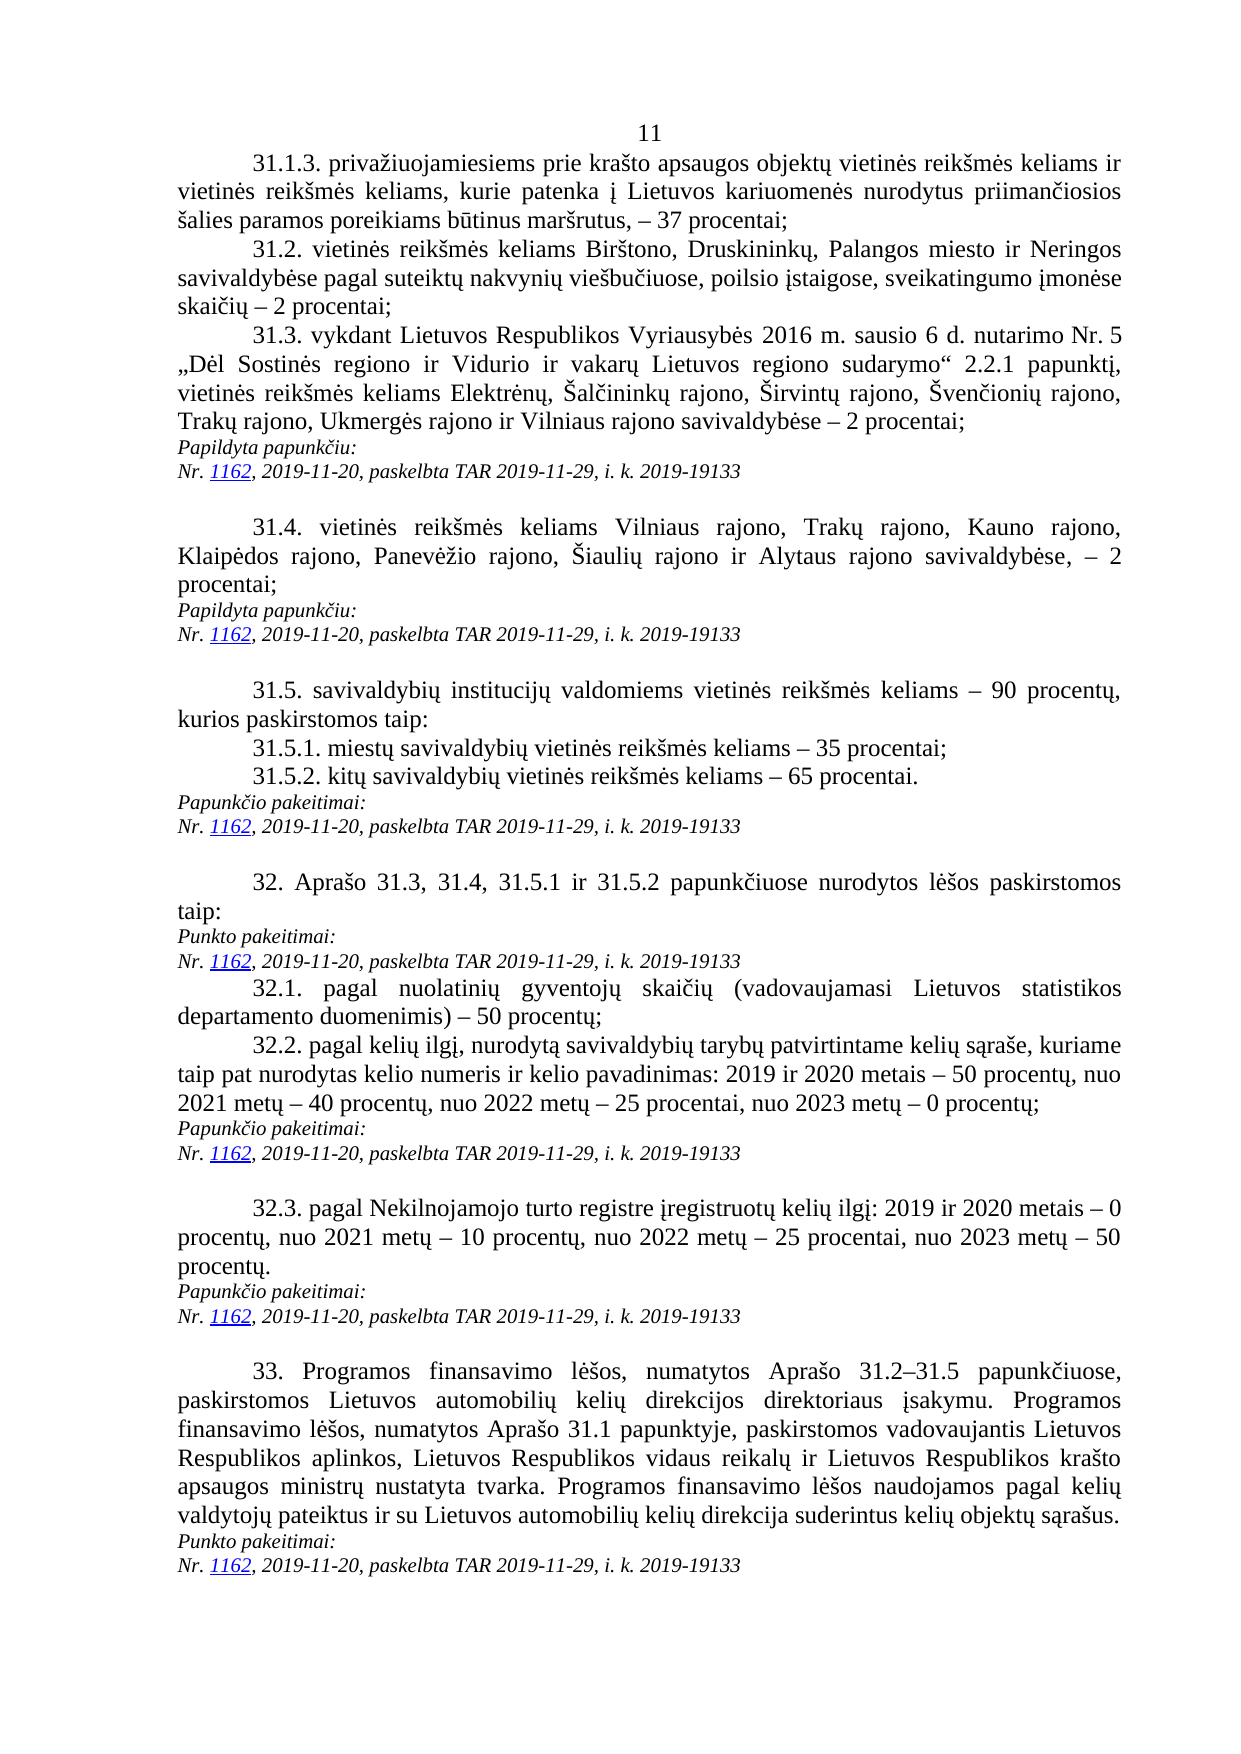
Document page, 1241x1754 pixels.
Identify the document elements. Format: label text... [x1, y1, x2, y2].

text 31.5.1. miestų savivaldybių vietinės reikšmės keliams – 35 procentai; [177, 733, 1122, 761]
text Nr. 1162, 2019-11-20, paskelbta TAR 2019-11-29, i. k. 2019-19133 [177, 622, 1122, 646]
text 31.3. vykdant Lietuvos Respublikos Vyriausybės 2016 m. sausio 6 d. nutarimo Nr. 5 „Dėl Sostinės regiono ir Vidurio ir vakarų Lietuvos regiono sudarymo“ 2.2.1 papunktį, vietinės reikšmės keliams Elektrėnų, Šalčininkų rajono, Širvintų rajono, Švenčionių rajono, Trakų rajono, Ukmergės rajono ir Vilniaus rajono savivaldybėse – 2 procentai; [177, 320, 1122, 435]
text 31.4. vietinės reikšmės keliams Vilniaus rajono, Trakų rajono, Kauno rajono, Klaipėdos rajono, Panevėžio rajono, Šiaulių rajono ir Alytaus rajono savivaldybėse, – 2 procentai; [177, 512, 1122, 598]
text Papunkčio pakeitimai: [177, 1279, 1122, 1303]
text Nr. 1162, 2019-11-20, paskelbta TAR 2019-11-29, i. k. 2019-19133 [177, 1140, 1122, 1164]
text 31.5. savivaldybių institucijų valdomiems vietinės reikšmės keliams – 90 procentų, kurios paskirstomos taip: [177, 675, 1122, 733]
text Nr. 1162, 2019-11-20, paskelbta TAR 2019-11-29, i. k. 2019-19133 [177, 1553, 1122, 1577]
text Papunkčio pakeitimai: [177, 1116, 1122, 1140]
text Punkto pakeitimai: [177, 924, 1122, 948]
text 31.2. vietinės reikšmės keliams Birštono, Druskininkų, Palangos miesto ir Neringos savivaldybėse pagal suteiktų nakvynių viešbučiuose, poilsio įstaigose, sveikatingumo įmonėse skaičių – 2 procentai; [177, 234, 1122, 320]
text Papildyta papunkčiu: [177, 598, 1122, 622]
text 32.2. pagal kelių ilgį, nurodytą savivaldybių tarybų patvirtintame kelių sąraše, kuriame taip pat nurodytas kelio numeris ir kelio pavadinimas: 2019 ir 2020 metais – 50 procentų, nuo 2021 metų – 40 procentų, nuo 2022 metų – 25 procentai, nuo 2023 metų – 0 procentų; [177, 1030, 1122, 1116]
text Punkto pakeitimai: [177, 1529, 1122, 1553]
text 33. Programos finansavimo lėšos, numatytos Aprašo 31.2–31.5 papunkčiuose, paskirstomos Lietuvos automobilių kelių direkcijos direktoriaus įsakymu. Programos finansavimo lėšos, numatytos Aprašo 31.1 papunktyje, paskirstomos vadovaujantis Lietuvos Respublikos aplinkos, Lietuvos Respublikos vidaus reikalų ir Lietuvos Respublikos krašto apsaugos ministrų nustatyta tvarka. Programos finansavimo lėšos naudojamos pagal kelių valdytojų pateiktus ir su Lietuvos automobilių kelių direkcija suderintus kelių objektų sąrašus. [177, 1356, 1122, 1529]
text Nr. 1162, 2019-11-20, paskelbta TAR 2019-11-29, i. k. 2019-19133 [177, 459, 1122, 483]
text Nr. 1162, 2019-11-20, paskelbta TAR 2019-11-29, i. k. 2019-19133 [177, 814, 1122, 838]
text Nr. 1162, 2019-11-20, paskelbta TAR 2019-11-29, i. k. 2019-19133 [177, 1303, 1122, 1328]
text 32. Aprašo 31.3, 31.4, 31.5.1 ir 31.5.2 papunkčiuose nurodytos lėšos paskirstomos taip: [177, 867, 1122, 924]
text 31.1.3. privažiuojamiesiems prie krašto apsaugos objektų vietinės reikšmės keliams ir vietinės reikšmės keliams, kurie patenka į Lietuvos kariuomenės nurodytus priimančiosios šalies paramos poreikiams būtinus maršrutus, – 37 procentai; [177, 148, 1122, 234]
text Nr. 1162, 2019-11-20, paskelbta TAR 2019-11-29, i. k. 2019-19133 [177, 948, 1122, 973]
text 32.1. pagal nuolatinių gyventojų skaičių (vadovaujamasi Lietuvos statistikos departamento duomenimis) – 50 procentų; [177, 973, 1122, 1030]
text 32.3. pagal Nekilnojamojo turto registre įregistruotų kelių ilgį: 2019 ir 2020 metais – 0 procentų, nuo 2021 metų – 10 procentų, nuo 2022 metų – 25 procentai, nuo 2023 metų – 50 procentų. [177, 1193, 1122, 1279]
text Papunkčio pakeitimai: [177, 790, 1122, 814]
text Papildyta papunkčiu: [177, 435, 1122, 459]
text 31.5.2. kitų savivaldybių vietinės reikšmės keliams – 65 procentai. [177, 761, 1122, 790]
